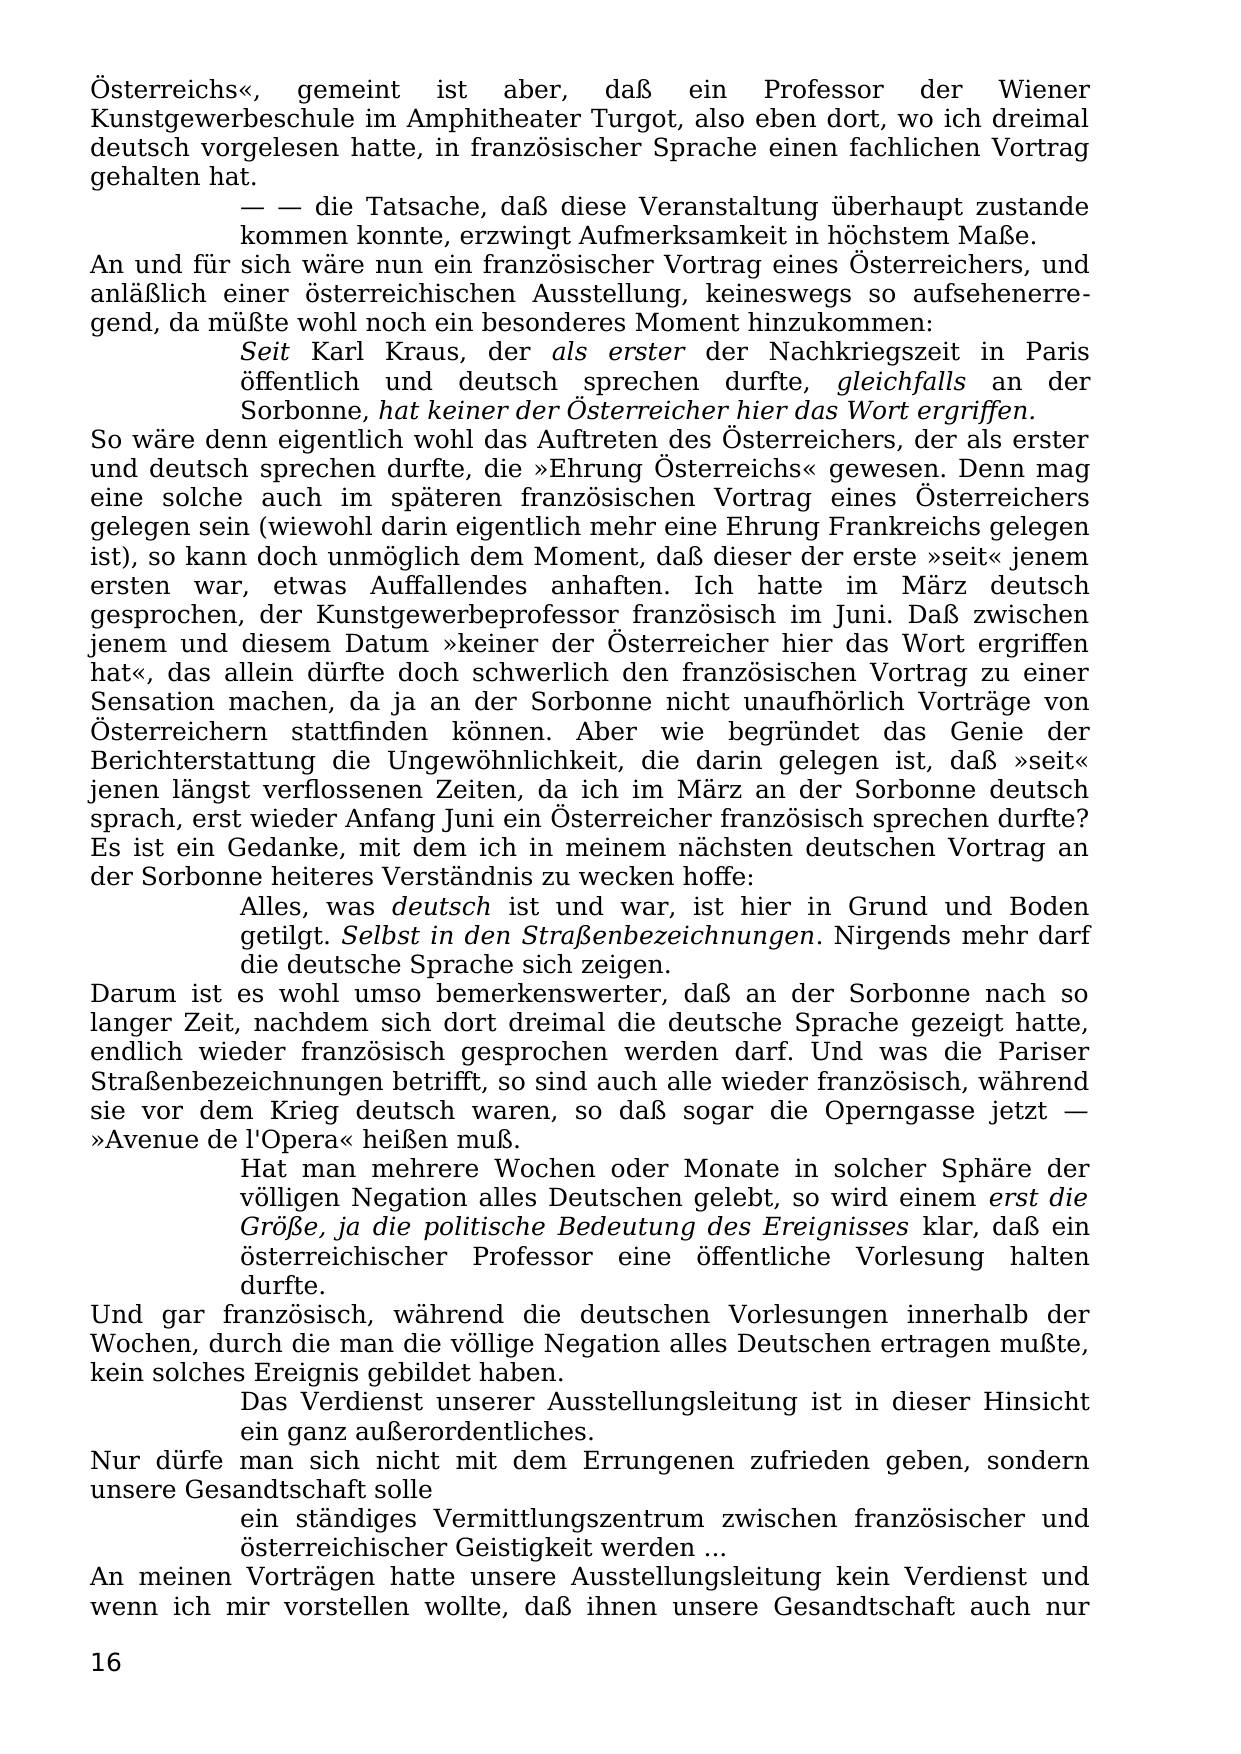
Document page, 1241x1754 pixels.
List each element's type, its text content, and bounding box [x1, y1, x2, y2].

text Alles, was deutsch ist und war, ist hier in Grund und Boden getilgt. Selbst in den Straßenbezeichnungen. Nirgends mehr darf die deutsche Sprache sich zeigen. [240, 892, 1091, 979]
text — — die Tatsache, daß diese Veranstaltung überhaupt zustande kommen konnte, erzwingt Aufmerksamkeit in höchstem Maße. [240, 192, 1091, 250]
text Das Verdienst unserer Ausstellungsleitung ist in dieser Hinsicht ein ganz außerordentliches. [240, 1387, 1091, 1446]
text So wäre denn eigentlich wohl das Auftreten des Österreichers, der als erster und deutsch sprechen durfte, die »Ehrung Österreichs« gewesen. Denn mag eine solche auch im späteren französischen Vortrag eines Österreichers gelegen sein (wiewohl darin eigentlich mehr eine Ehrung Frankreichs gelegen ist), so kann doch unmöglich dem Moment, daß dieser der erste »seit« jenem ersten war, etwas Auffallendes anhaften. Ich hatte im März deutsch gesprochen, der Kunstgewerbeprofessor französisch im Juni. Daß zwischen jenem und diesem Datum »keiner der Österreicher hier das Wort ergriffen hat«, das allein dürfte doch schwerlich den französischen Vortrag zu einer Sensation machen, da ja an der Sorbonne nicht unaufhörlich Vorträge von Österreichern stattfinden können. Aber wie begründet das Genie der Berichterstattung die Ungewöhnlichkeit, die darin gelegen ist, daß »seit« jenen längst verflossenen Zeiten, da ich im März an der Sorbonne deutsch sprach, erst wieder Anfang Juni ein Österreicher französisch sprechen durfte? Es ist ein Gedanke, mit dem ich in meinem nächsten deutschen Vortrag an der Sorbonne heiteres Verständnis zu wecken hoffe: [90, 425, 1091, 892]
text ein ständiges Vermittlungszentrum zwischen französischer und österreichischer Geistigkeit werden ... [240, 1504, 1091, 1562]
text Darum ist es wohl umso bemerkenswerter, daß an der Sorbonne nach so langer Zeit, nachdem sich dort dreimal die deutsche Sprache gezeigt hatte, endlich wieder französisch gesprochen werden darf. Und was die Pariser Straßenbezeichnungen betrifft, so sind auch alle wieder französisch, während sie vor dem Krieg deutsch waren, so daß sogar die Operngasse jetzt — »Avenue de l'Opera« heißen muß. [90, 979, 1091, 1154]
text Und gar französisch, während die deutschen Vorlesungen innerhalb der Wochen, durch die man die völlige Negation alles Deutschen ertragen mußte, kein solches Ereignis gebildet haben. [90, 1300, 1091, 1387]
text An und für sich wäre nun ein französischer Vortrag eines Österreichers, und anläßlich einer österreichischen Ausstellung, keineswegs so aufsehenerre­gend, da müßte wohl noch ein besonderes Moment hinzukommen: [90, 250, 1091, 337]
text Nur dürfe man sich nicht mit dem Errungenen zufrieden geben, sondern unsere Gesandtschaft solle [90, 1446, 1091, 1504]
text Hat man mehrere Wochen oder Monate in solcher Sphäre der völligen Negation alles Deutschen gelebt, so wird einem erst die Größe, ja die politische Bedeutung des Ereignisses klar, daß ein österreichischer Professor eine öffentliche Vorlesung halten durfte. [240, 1154, 1091, 1300]
text An meinen Vorträgen hatte unsere Ausstellungsleitung kein Verdienst und wenn ich mir vorstellen wollte, daß ihnen unsere Gesandtschaft auch nur [90, 1562, 1091, 1621]
text Seit Karl Kraus, der als erster der Nachkriegszeit in Paris öffentlich und deutsch sprechen durfte, gleichfalls an der Sorbonne, hat keiner der Österreicher hier das Wort ergriffen. [240, 337, 1091, 425]
text Österreichs«, gemeint ist aber, daß ein Professor der Wiener Kunstgewerbeschule im Amphitheater Turgot, also eben dort, wo ich dreimal deutsch vorgelesen hatte, in französischer Sprache einen fachlichen Vortrag gehalten hat. [90, 75, 1091, 192]
